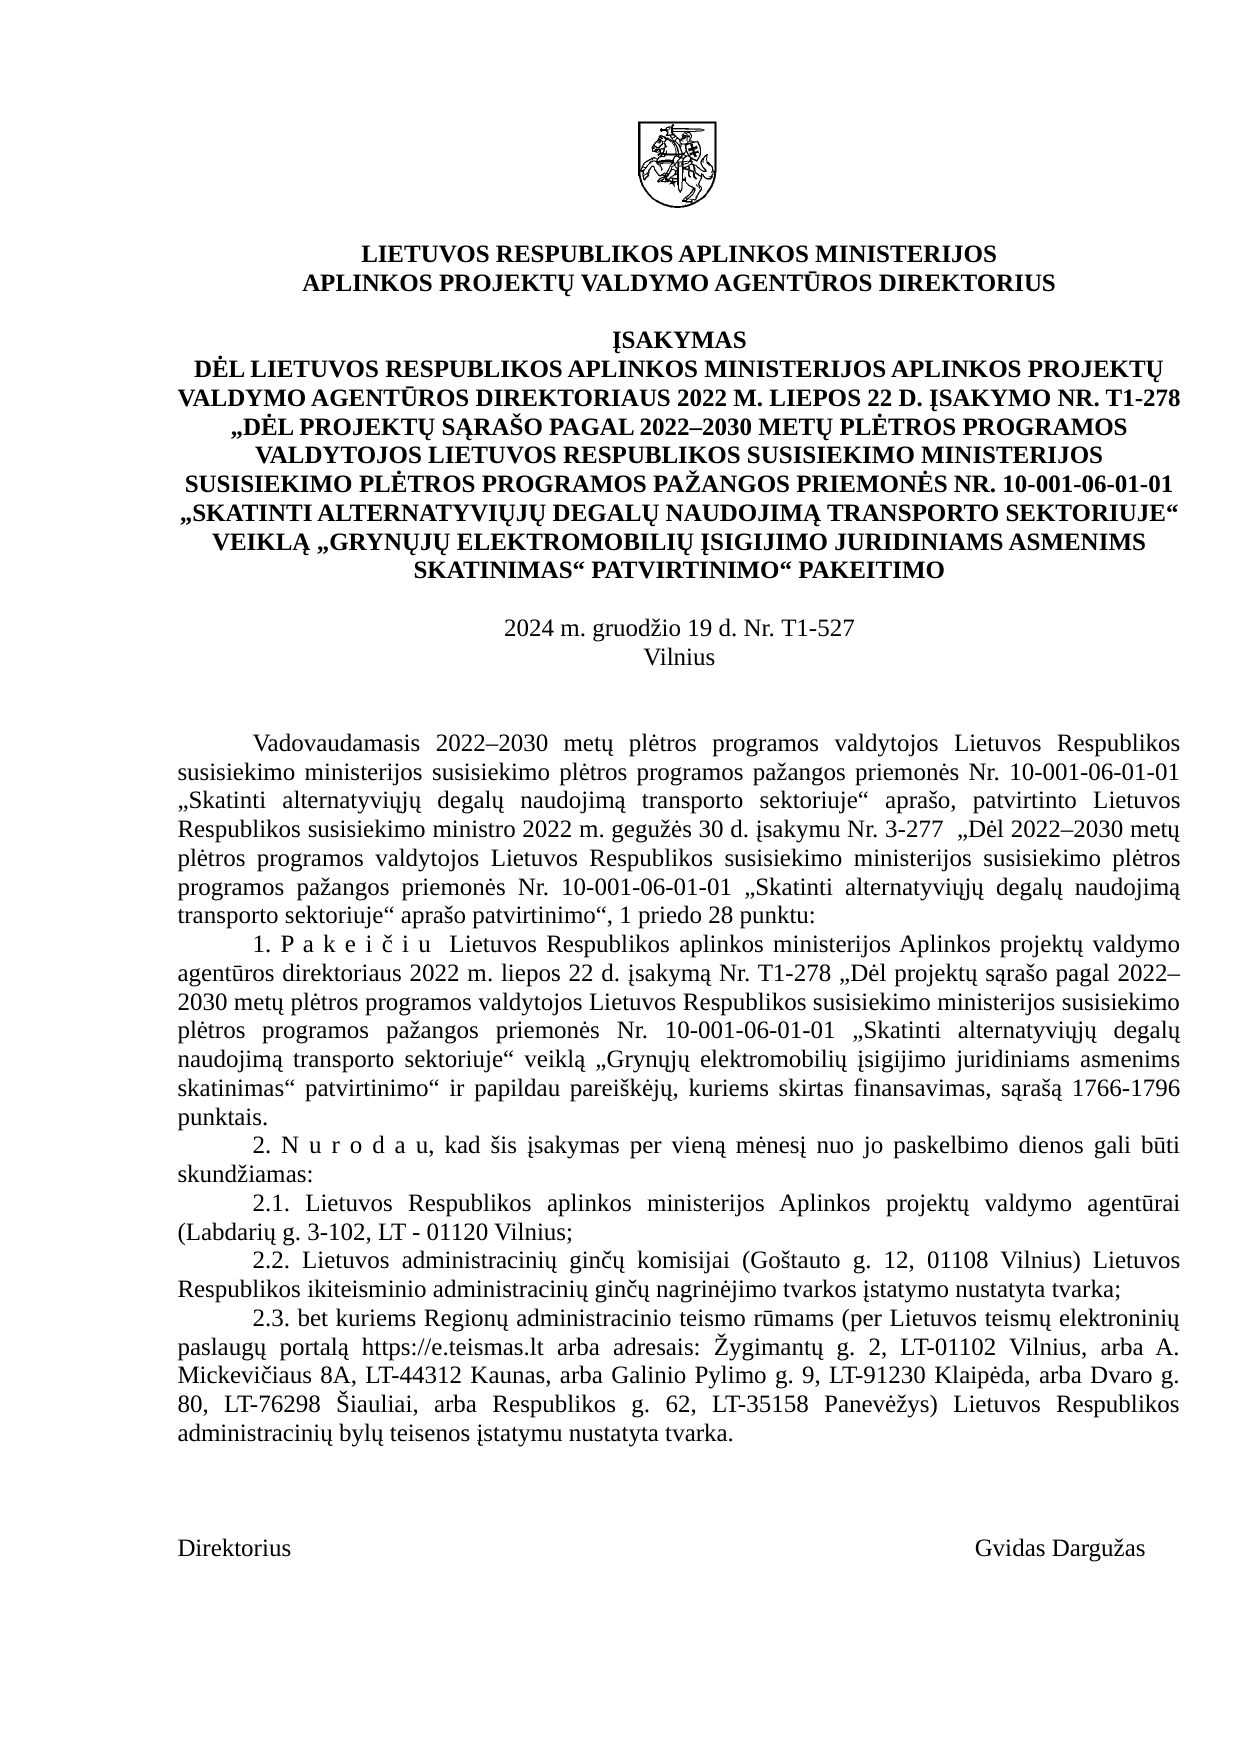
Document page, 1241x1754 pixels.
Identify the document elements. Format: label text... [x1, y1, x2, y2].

text 2.3. bet kuriems Regionų administracinio teismo rūmams (per Lietuvos teismų elektroninių paslaugų portalą https://e.teismas.lt arba adresais: Žygimantų g. 2, LT-01102 Vilnius, arba A. Mickevičiaus 8A, LT-44312 Kaunas, arba Galinio Pylimo g. 9, LT-91230 Klaipėda, arba Dvaro g. 80, LT-76298 Šiauliai, arba Respublikos g. 62, LT-35158 Panevėžys) Lietuvos Respublikos administracinių bylų teisenos įstatymu nustatyta tvarka. [177, 1303, 1181, 1447]
text 2.2. Lietuvos administracinių ginčų komisijai (Goštauto g. 12, 01108 Vilnius) Lietuvos Respublikos ikiteisminio administracinių ginčų nagrinėjimo tvarkos įstatymo nustatyta tvarka; [177, 1245, 1181, 1303]
text 2.1. Lietuvos Respublikos aplinkos ministerijos Aplinkos projektų valdymo agentūrai (Labdarių g. 3-102, LT - 01120 Vilnius; [177, 1188, 1181, 1245]
text 2024 m. gruodžio 19 d. Nr. T1-527 [177, 613, 1181, 642]
text Vilnius [177, 642, 1181, 670]
text ĮSAKYMAS [177, 325, 1181, 354]
text Direktorius Gvidas Dargužas [177, 1533, 1181, 1562]
text 1. P a k e i č i u Lietuvos Respublikos aplinkos ministerijos Aplinkos projektų valdymo agentūros direktoriaus 2022 m. liepos 22 d. įsakymą Nr. T1-278 „Dėl projektų sąrašo pagal 2022–2030 metų plėtros programos valdytojos Lietuvos Respublikos susisiekimo ministerijos susisiekimo plėtros programos pažangos priemonės Nr. 10-001-06-01-01 „Skatinti alternatyviųjų degalų naudojimą transporto sektoriuje“ veiklą „Grynųjų elektromobilių įsigijimo juridiniams asmenims skatinimas“ patvirtinimo“ ir papildau pareiškėjų, kuriems skirtas finansavimas, sąrašą 1766-1796 punktais. [177, 929, 1181, 1130]
text Dėl LIETUVOS RESPUBLIKOS APLINKOS MINISTERIJOS APLINKOS PROJEKTŲ VALDYMO AGENTŪROS DIREKTORIAUS 2022 M. LIEPOS 22 D. ĮSAKYMO NR. T1-278 „DĖL PROJEKTŲ SĄRAŠO PAGAL 2022–2030 METŲ PLĖTROS PROGRAMOS VALDYTOJOS LIETUVOS RESPUBLIKOS SUSISIEKIMO MINISTERIJOS SUSISIEKIMO PLĖTROS PROGRAMOS PAŽANGOS PRIEMONĖS NR. 10-001-06-01-01 „SKATINTI ALTERNATYVIŲJŲ DEGALŲ NAUDOJIMĄ TRANSPORTO SEKTORIUJE“ VEIKLĄ „GRYNŲJŲ ELEKTROMOBILIŲ ĮSIGIJIMO JURIDINIAMS ASMENIMS SKATINIMAS“ PATVIRTINIMO“ PAKEITIMO [177, 354, 1181, 584]
text LIETUVOS RESPUBLIKOS APLINKOS MINISTERIJOS [177, 239, 1181, 268]
text 2. N u r o d a u, kad šis įsakymas per vieną mėnesį nuo jo paskelbimo dienos gali būti skundžiamas: [177, 1130, 1181, 1188]
text Vadovaudamasis 2022–2030 metų plėtros programos valdytojos Lietuvos Respublikos susisiekimo ministerijos susisiekimo plėtros programos pažangos priemonės Nr. 10-001-06-01-01 „Skatinti alternatyviųjų degalų naudojimą transporto sektoriuje“ aprašo, patvirtinto Lietuvos Respublikos susisiekimo ministro 2022 m. gegužės 30 d. įsakymu Nr. 3-277 „Dėl 2022–2030 metų plėtros programos valdytojos Lietuvos Respublikos susisiekimo ministerijos susisiekimo plėtros programos pažangos priemonės Nr. 10-001-06-01-01 „Skatinti alternatyviųjų degalų naudojimą transporto sektoriuje“ aprašo patvirtinimo“, 1 priedo 28 punktu: [177, 728, 1181, 929]
text APLINKOS PROJEKTŲ VALDYMO AGENTŪROS DIREKTORIUS [177, 268, 1181, 297]
